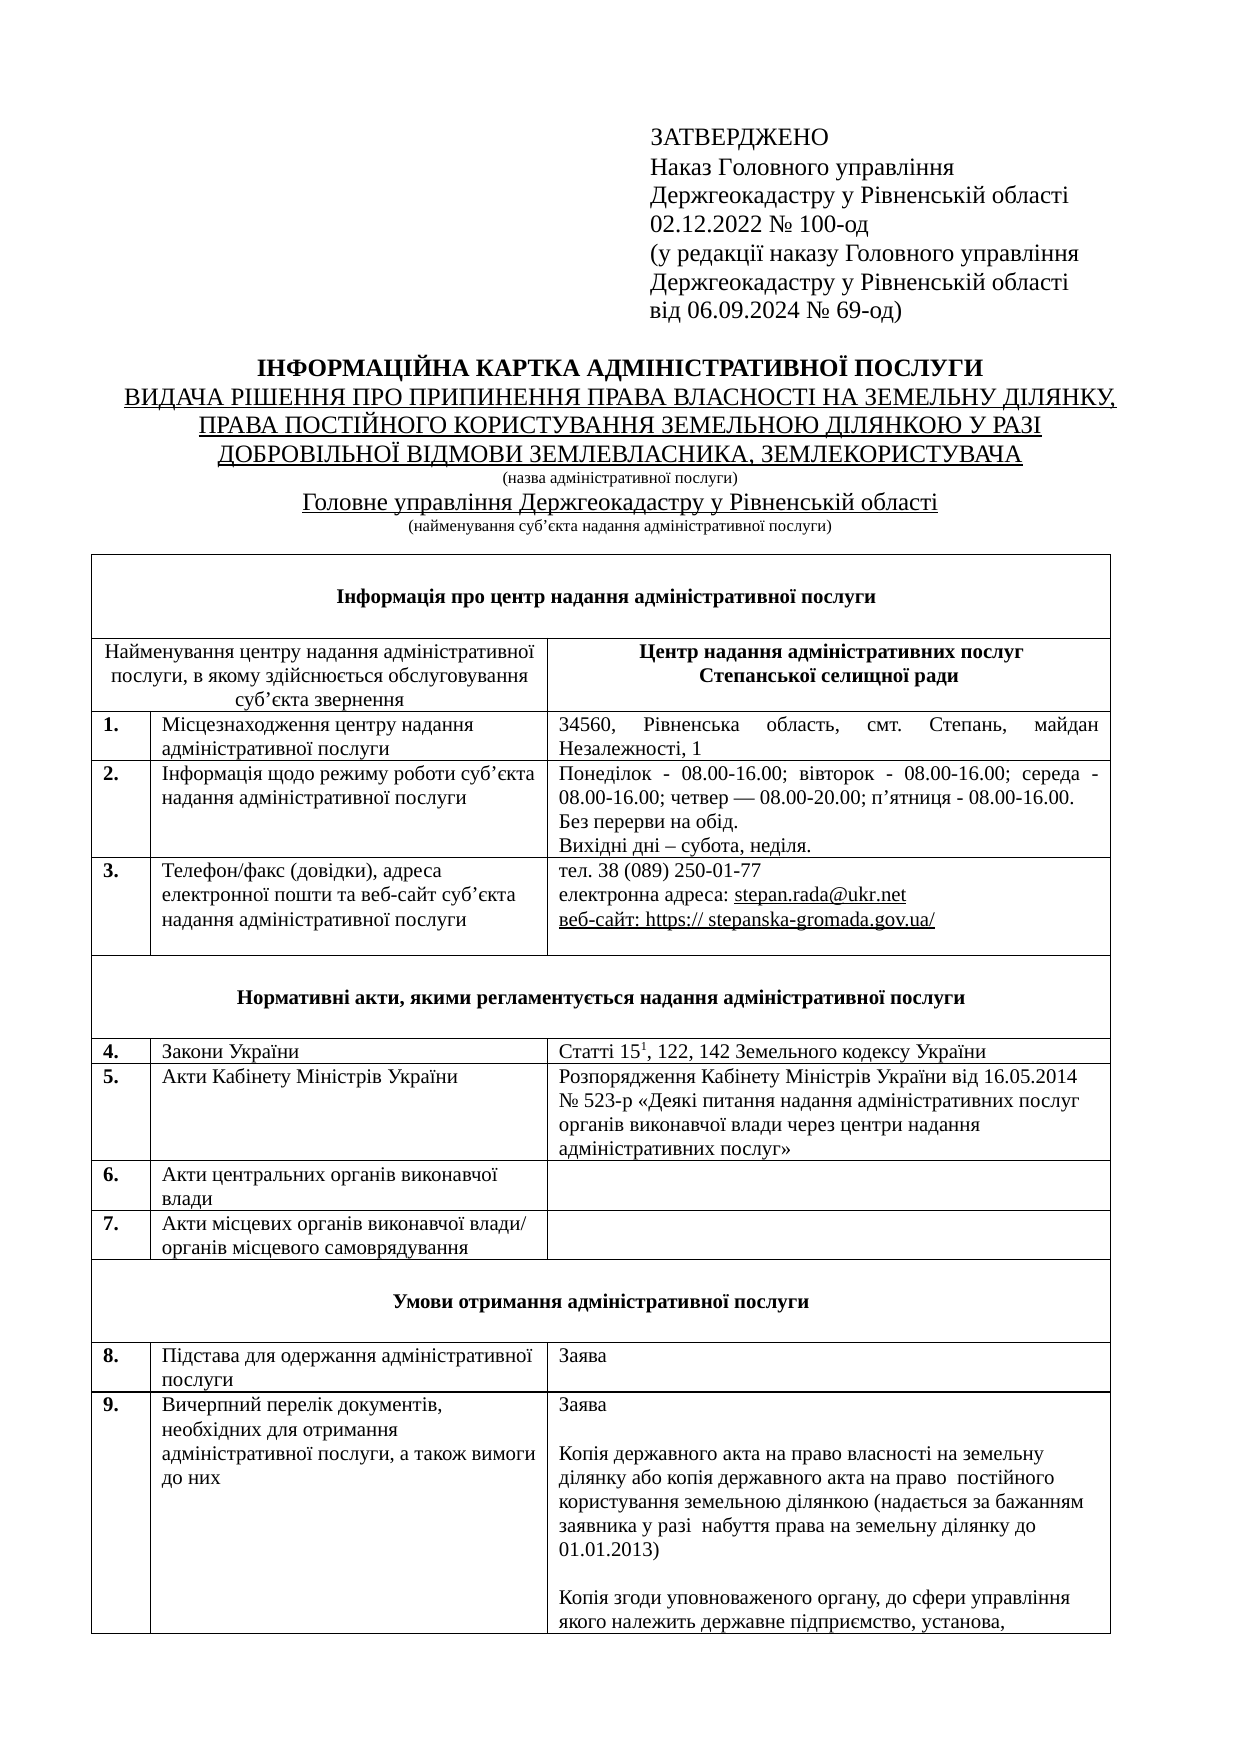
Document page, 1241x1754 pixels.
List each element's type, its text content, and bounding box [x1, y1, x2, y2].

table_cell 3. [92, 858, 150, 954]
table_cell Нормативні акти, якими регламентується надання адміністративної послуги [92, 956, 1110, 1038]
table_cell 34560, Рівненська область, смт. Степань, майдан Незалежності, 1 [548, 712, 1110, 760]
table_header Інформація про центр надання адміністративної послуги [92, 555, 1110, 638]
table_cell тел. 38 (089) 250-01-77 електронна адреса: stepan.rada@ukr.net веб-сайт: https:// stepanska-gromada.gov.ua/ [548, 858, 1110, 954]
table_cell Понеділок - 08.00-16.00; вівторок - 08.00-16.00; середа - 08.00-16.00; четвер — 08.00-20.00; п’ятниця - 08.00-16.00. Без перерви на обід. Вихідні дні – субота, неділя. [548, 761, 1110, 857]
text ІНФОРМАЦІЙНА КАРТКА АДМІНІСТРАТИВНОЇ ПОСЛУГИ [118, 353, 1122, 382]
table_cell 8. [92, 1343, 150, 1391]
table_cell [548, 1161, 1110, 1209]
table_cell Вичерпний перелік документів, необхідних для отримання адміністративної послуги, а також вимоги до них [151, 1393, 547, 1633]
table_cell Акти Кабінету Міністрів України [151, 1064, 547, 1160]
text Наказ Головного управління Держгеокадастру у Рівненській області [650, 152, 1122, 209]
table_cell 6. [92, 1161, 150, 1209]
text Головне управління Держгеокадастру у Рівненській області [118, 487, 1122, 516]
text від 06.09.2024 № 69-од) [118, 295, 1122, 324]
table_cell Центр надання адміністративних послуг Степанської селищної ради [548, 639, 1110, 711]
table_cell Телефон/факс (довідки), адреса електронної пошти та веб-сайт суб’єкта надання адміністративної послуги [151, 858, 547, 954]
table_cell Акти місцевих органів виконавчої влади/ органів місцевого самоврядування [151, 1211, 547, 1259]
table_cell 5. [92, 1064, 150, 1160]
table_cell Розпорядження Кабінету Міністрів України від 16.05.2014 № 523-р «Деякі питання надання адміністративних послуг органів виконавчої влади через центри надання адміністративних послуг» [548, 1064, 1110, 1160]
table_cell Місцезнаходження центру надання адміністративної послуги [151, 712, 547, 760]
text (у редакції наказу Головного управління Держгеокадастру у Рівненській області [650, 238, 1122, 295]
table_cell Заява Копія державного акта на право власності на земельну ділянку або копія державного акта на право постійного користування земельною ділянкою (надається за бажанням заявника у разі набуття права на земельну ділянку до 01.01.2013) Копія згоди уповноваженого органу, до сфери управління якого належить державне підприємство, установа, [548, 1393, 1110, 1633]
table_cell [548, 1211, 1110, 1259]
table_cell Умови отримання адміністративної послуги [92, 1260, 1110, 1342]
table_cell 7. [92, 1211, 150, 1259]
table_cell Підстава для одержання адміністративної послуги [151, 1343, 547, 1391]
table_cell Закони України [151, 1039, 547, 1063]
table_cell 9. [92, 1393, 150, 1633]
table_cell 1. [92, 712, 150, 760]
text 02.12.2022 № 100-од [650, 209, 1122, 238]
table_cell Найменування центру надання адміністративної послуги, в якому здійснюється обслуговування суб’єкта звернення [92, 639, 547, 711]
table_cell Статті 151, 122, 142 Земельного кодексу України [548, 1039, 1110, 1063]
table_cell Інформація щодо режиму роботи суб’єкта надання адміністративної послуги [151, 761, 547, 857]
table_cell 4. [92, 1039, 150, 1063]
table_cell Акти центральних органів виконавчої влади [151, 1161, 547, 1209]
text Видача рішення про припинення ПРАВА власнОСТІ НА ЗЕМЕЛЬНУ ДІЛЯНКУ, ПРАВА ПОСТІЙНОГО КОРИСТУВАННЯ ЗЕМЕЛЬНОЮ ДІЛЯНКОЮ У РАЗІ ДОБРОВІЛЬНОЇ ВІДМОВИ ЗЕМЛЕВЛАСНИКА, ЗЕМЛЕКОРИСТУВАЧА [118, 382, 1122, 468]
text (назва адміністративної послуги) [118, 468, 1122, 487]
table_cell 2. [92, 761, 150, 857]
text ЗАТВЕРДЖЕНО [118, 118, 1122, 152]
text (найменування суб’єкта надання адміністративної послуги) [118, 516, 1122, 535]
table_cell Заява [548, 1343, 1110, 1391]
